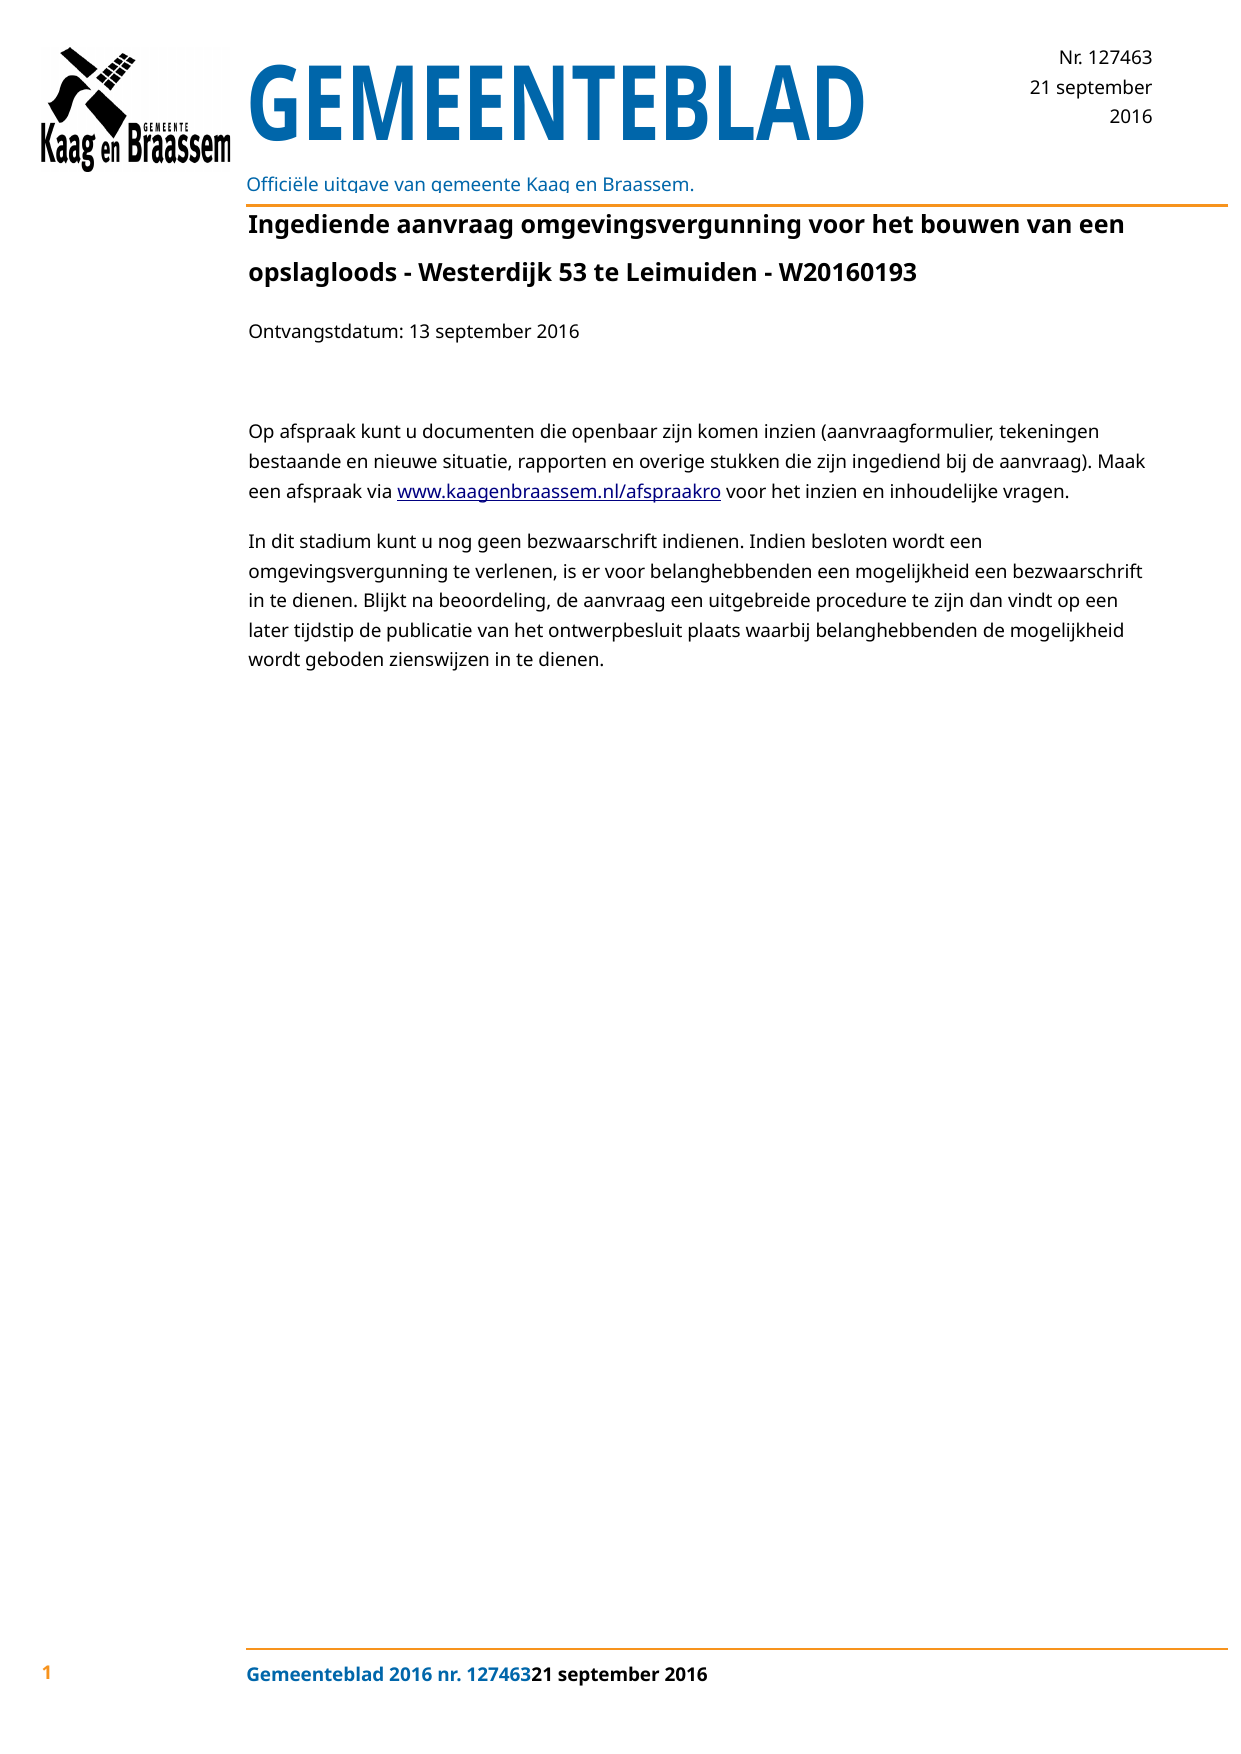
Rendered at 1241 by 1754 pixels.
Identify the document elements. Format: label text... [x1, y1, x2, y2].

text Op afspraak kunt u documenten die openbaar zijn komen inzien (aanvraagformulier, tekeningen bestaande en nieuwe situatie, rapporten en overige stukken die zijn ingediend bij de aanvraag). Maak een afspraak via www.kaagenbraassem.nl/afspraakro voor het inzien en inhoudelijke vragen. [248, 419, 1152, 504]
text In dit stadium kunt u nog geen bezwaarschrift indienen. Indien besloten wordt een omgevingsvergunning te verlenen, is er voor belanghebbenden een mogelijkheid een bezwaarschrift in te dienen. Blijkt na beoordeling, de aanvraag een uitgebreide procedure te zijn dan vindt op een later tijdstip de publicatie van het ontwerpbesluit plaats waarbij belanghebbenden de mogelijkheid wordt geboden zienswijzen in te dienen. [248, 528, 1152, 672]
picture [41, 47, 231, 172]
text Ontvangstdatum: 13 september 2016 [248, 318, 1152, 344]
text Ingediende aanvraag omgevingsvergunning voor het bouwen van een opslagloods - Westerdijk 53 te Leimuiden - W20160193 [248, 207, 1152, 288]
